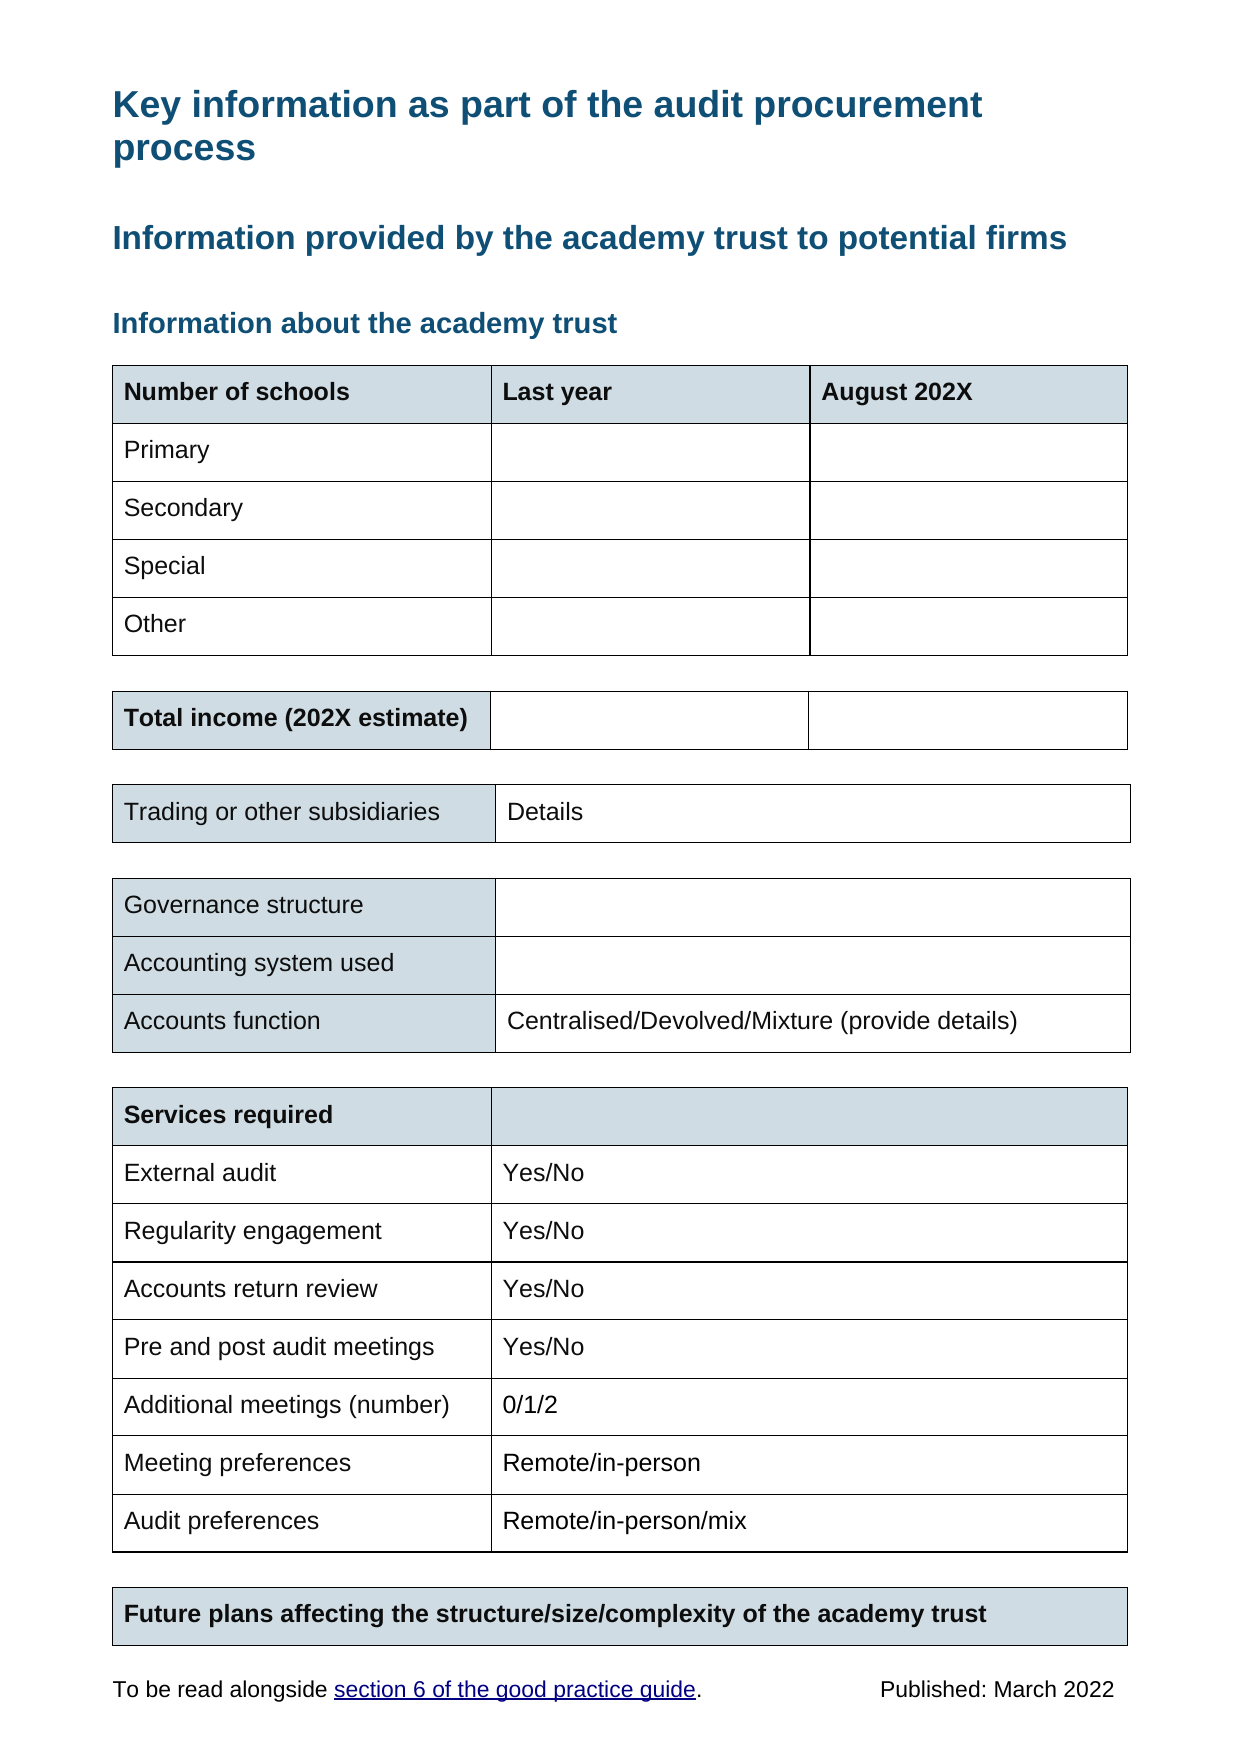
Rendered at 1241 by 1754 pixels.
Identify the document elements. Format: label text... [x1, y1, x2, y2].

table_header Services required [113, 1088, 491, 1145]
table_cell Accounts return review [113, 1263, 491, 1319]
table_cell Yes/No [492, 1204, 1127, 1261]
table_cell Centralised/Devolved/Mixture (provide details) [496, 995, 1130, 1052]
table_header August 202X [811, 366, 1127, 423]
table_header [491, 692, 808, 749]
table_cell [496, 937, 1130, 994]
table_cell External audit [113, 1146, 491, 1203]
table_cell [492, 424, 809, 481]
table_header Governance structure [113, 879, 495, 936]
table_cell Special [113, 540, 491, 597]
table_cell Yes/No [492, 1320, 1127, 1377]
table_cell [492, 598, 809, 655]
table_header Details [496, 785, 1130, 842]
table_cell [811, 424, 1127, 481]
table_cell Yes/No [492, 1263, 1127, 1319]
table_cell Meeting preferences [113, 1436, 491, 1493]
table_cell Pre and post audit meetings [113, 1320, 491, 1377]
table_cell [492, 482, 809, 539]
table_cell 0/1/2 [492, 1379, 1127, 1435]
table_cell Accounting system used [113, 937, 495, 994]
table_header [809, 692, 1127, 749]
table_cell Primary [113, 424, 491, 481]
table_cell [811, 598, 1127, 655]
table_header [492, 1088, 1127, 1145]
table_header Trading or other subsidiaries [113, 785, 495, 842]
table_cell Yes/No [492, 1146, 1127, 1203]
table_header Future plans affecting the structure/size/complexity of the academy trust [113, 1588, 1127, 1645]
table_cell Remote/in-person [492, 1436, 1127, 1493]
table_cell [811, 540, 1127, 597]
table_cell Accounts function [113, 995, 495, 1052]
table_cell Regularity engagement [113, 1204, 491, 1261]
table_cell Remote/in-person/mix [492, 1495, 1127, 1551]
table_header Last year [492, 366, 809, 423]
table_cell Additional meetings (number) [113, 1379, 491, 1435]
subtitle Information about the academy trust [112, 306, 1128, 340]
table_header Total income (202X estimate) [113, 692, 490, 749]
table_cell Other [113, 598, 491, 655]
table_header Number of schools [113, 366, 491, 423]
subtitle Key information as part of the audit procurement process [112, 82, 1128, 168]
table_header [496, 879, 1130, 936]
table_cell Secondary [113, 482, 491, 539]
subtitle Information provided by the academy trust to potential firms [112, 218, 1128, 256]
table_cell [492, 540, 809, 597]
table_cell [811, 482, 1127, 539]
table_cell Audit preferences [113, 1495, 491, 1551]
